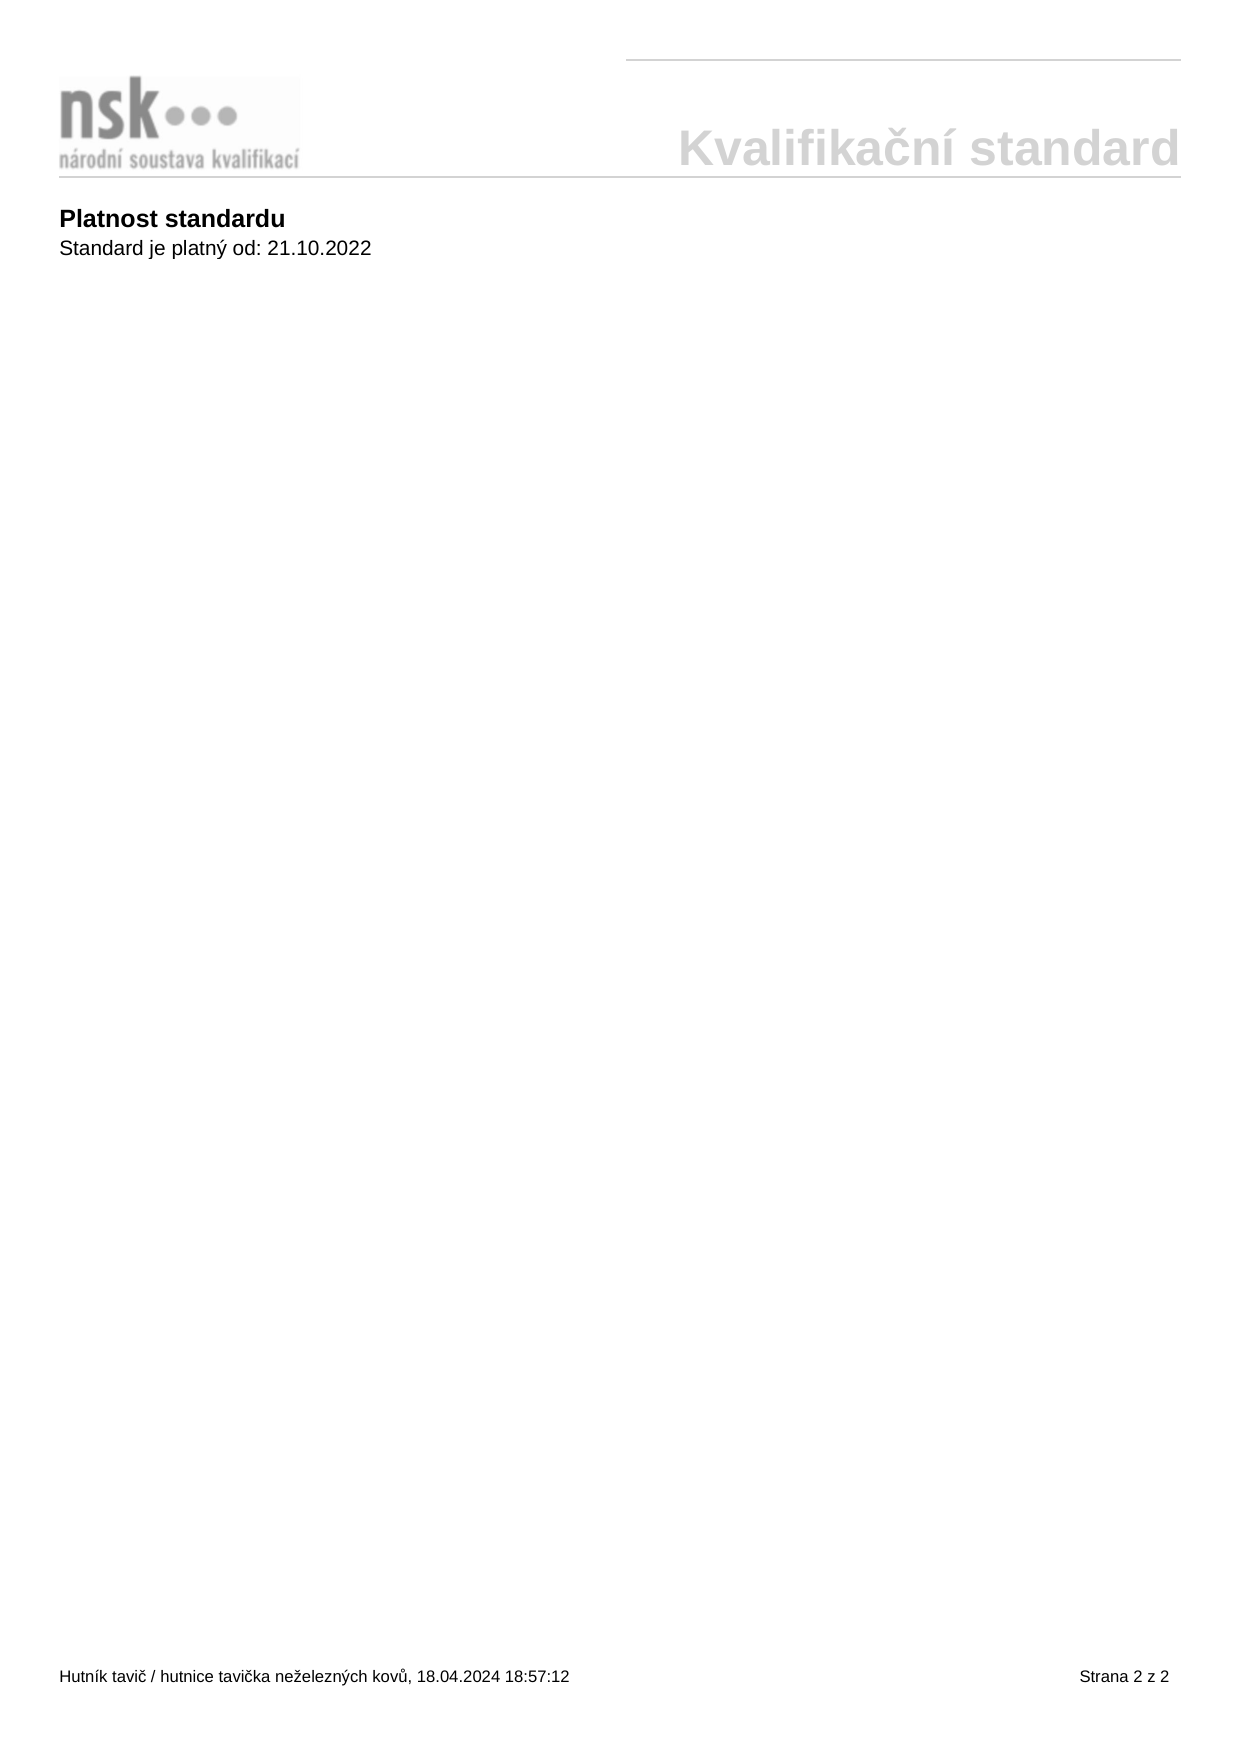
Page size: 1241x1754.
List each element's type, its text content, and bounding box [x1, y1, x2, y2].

table_cell [620, 1159, 626, 1409]
table_cell [620, 559, 626, 859]
table_cell [626, 1159, 862, 1409]
table_cell [620, 1409, 626, 1658]
table_cell [1169, 1658, 1181, 1694]
table_cell [626, 859, 862, 1159]
table_cell [484, 859, 620, 1159]
table_cell [59, 1159, 483, 1409]
table_cell [59, 259, 483, 559]
table_cell [484, 1409, 620, 1658]
table_cell [484, 259, 620, 559]
table_cell [1093, 259, 1169, 559]
table_cell [862, 559, 1093, 859]
table_cell [862, 259, 1093, 559]
table_cell [59, 178, 1181, 194]
table_cell [1169, 559, 1181, 859]
table_cell [1093, 859, 1169, 1159]
table_cell [620, 859, 626, 1159]
table_cell Strana 2 z 2 [862, 1658, 1169, 1694]
table_cell [862, 1409, 1093, 1658]
table_cell [626, 259, 862, 559]
table_cell [862, 1159, 1093, 1409]
table_cell [59, 194, 483, 200]
table_cell [1169, 1159, 1181, 1409]
table_cell [620, 259, 626, 559]
table_cell [862, 194, 1093, 200]
table_cell [862, 859, 1093, 1159]
table_cell [1093, 1159, 1169, 1409]
table_cell [484, 559, 620, 859]
table_cell [484, 194, 620, 200]
table_cell [484, 171, 620, 176]
table_cell Kvalifikační standard [626, 61, 1181, 176]
table_cell [1169, 1409, 1181, 1658]
table_cell Standard je platný od: 21.10.2022 [59, 236, 1181, 259]
table_cell [484, 1159, 620, 1409]
table_cell Hutník tavič / hutnice tavička neželezných kovů, 18.04.2024 18:57:12 [59, 1658, 862, 1694]
table_cell [626, 194, 862, 200]
table_cell [1093, 1409, 1169, 1658]
table_cell [59, 859, 483, 1159]
table_cell [1169, 259, 1181, 559]
table_cell Platnost standardu [59, 200, 1181, 236]
table_cell [59, 559, 483, 859]
table_cell [626, 1409, 862, 1658]
table_cell [1093, 194, 1169, 200]
table_cell [59, 1409, 483, 1658]
picture [58, 59, 621, 171]
table_cell [59, 171, 483, 176]
table_cell [621, 59, 626, 170]
table_cell [1169, 194, 1181, 200]
table_cell [1093, 559, 1169, 859]
table_cell [1169, 859, 1181, 1159]
table_cell [626, 559, 862, 859]
